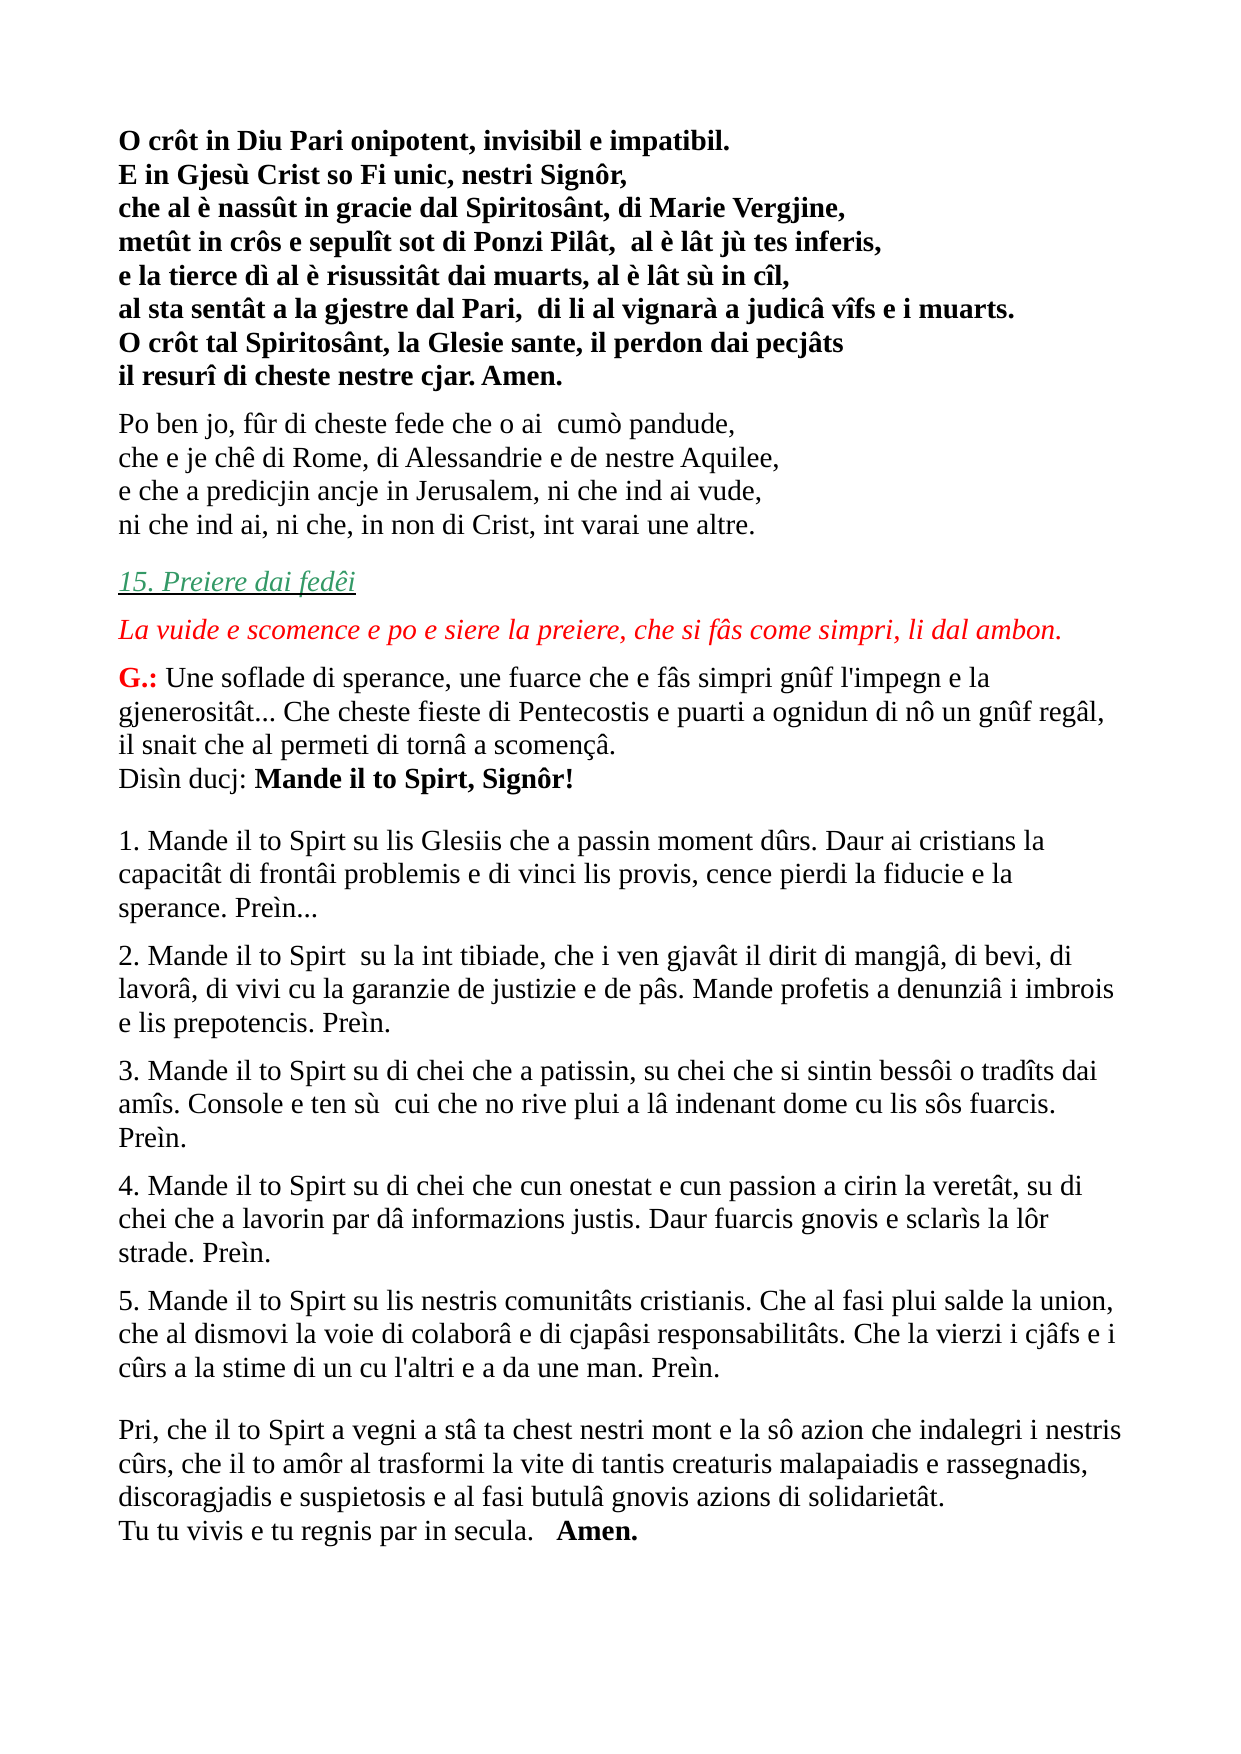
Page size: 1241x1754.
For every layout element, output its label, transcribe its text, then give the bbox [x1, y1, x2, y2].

text che e je chê di Rome, di Alessandrie e de nestre Aquilee, [118, 440, 1122, 473]
text Pri, che il to Spirt a vegni a stâ ta chest nestri mont e la sô azion che indalegri i nestris cûrs, che il to amôr al trasformi la vite di tantis creaturis malapaiadis e rassegnadis, discoragjadis e suspietosis e al fasi butulâ gnovis azions di solidarietât. [118, 1412, 1122, 1513]
text 15. Preiere dai fedêi [118, 564, 1122, 598]
text Disìn ducj: Mande il to Spirt, Signôr! [118, 761, 1122, 794]
text O crôt tal Spiritosânt, la Glesie sante, il perdon dai pecjâts [118, 325, 1122, 358]
text ni che ind ai, ni che, in non di Crist, int varai une altre. [118, 507, 1122, 540]
text e che a predicjin ancje in Jerusalem, ni che ind ai vude, [118, 473, 1122, 507]
text La vuide e scomence e po e siere la preiere, che si fâs come simpri, li dal ambon. [118, 612, 1122, 646]
text il resurî di cheste nestre cjar. Amen. [118, 358, 1122, 392]
text Po ben jo, fûr di cheste fede che o ai cumò pandude, [118, 406, 1122, 440]
text 3. Mande il to Spirt su di chei che a patissin, su chei che si sintin bessôi o tradîts dai amîs. Console e ten sù cui che no rive plui a lâ indenant dome cu lis sôs fuarcis. Preìn. [118, 1053, 1122, 1154]
text 1. Mande il to Spirt su lis Glesiis che a passin moment dûrs. Daur ai cristians la capacitât di frontâi problemis e di vinci lis provis, cence pierdi la fiducie e la sperance. Preìn... [118, 823, 1122, 924]
text e la tierce dì al è risussitât dai muarts, al è lât sù in cîl, [118, 258, 1122, 291]
text 2. Mande il to Spirt su la int tibiade, che i ven gjavât il dirit di mangjâ, di bevi, di lavorâ, di vivi cu la garanzie de justizie e de pâs. Mande profetis a denunziâ i imbrois e lis prepotencis. Preìn. [118, 938, 1122, 1039]
text E in Gjesù Crist so Fi unic, nestri Signôr, [118, 157, 1122, 191]
text 5. Mande il to Spirt su lis nestris comunitâts cristianis. Che al fasi plui salde la union, che al dismovi la voie di colaborâ e di cjapâsi responsabilitâts. Che la vierzi i cjâfs e i cûrs a la stime di un cu l'altri e a da une man. Preìn. [118, 1283, 1122, 1384]
text O crôt in Diu Pari onipotent, invisibil e impatibil. [118, 123, 1122, 157]
text al sta sentât a la gjestre dal Pari, di li al vignarà a judicâ vîfs e i muarts. [118, 291, 1122, 325]
text 4. Mande il to Spirt su di chei che cun onestat e cun passion a cirin la veretât, su di chei che a lavorin par dâ informazions justis. Daur fuarcis gnovis e sclarìs la lôr strade. Preìn. [118, 1168, 1122, 1269]
text che al è nassût in gracie dal Spiritosânt, di Marie Vergjine, [118, 191, 1122, 224]
text G.: Une soflade di sperance, une fuarce che e fâs simpri gnûf l'impegn e la gjenerositât... Che cheste fieste di Pentecostis e puarti a ognidun di nô un gnûf regâl, il snait che al permeti di tornâ a scomençâ. [118, 660, 1122, 761]
text Tu tu vivis e tu regnis par in secula. Amen. [118, 1513, 1122, 1547]
text metût in crôs e sepulît sot di Ponzi Pilât, al è lât jù tes inferis, [118, 224, 1122, 258]
